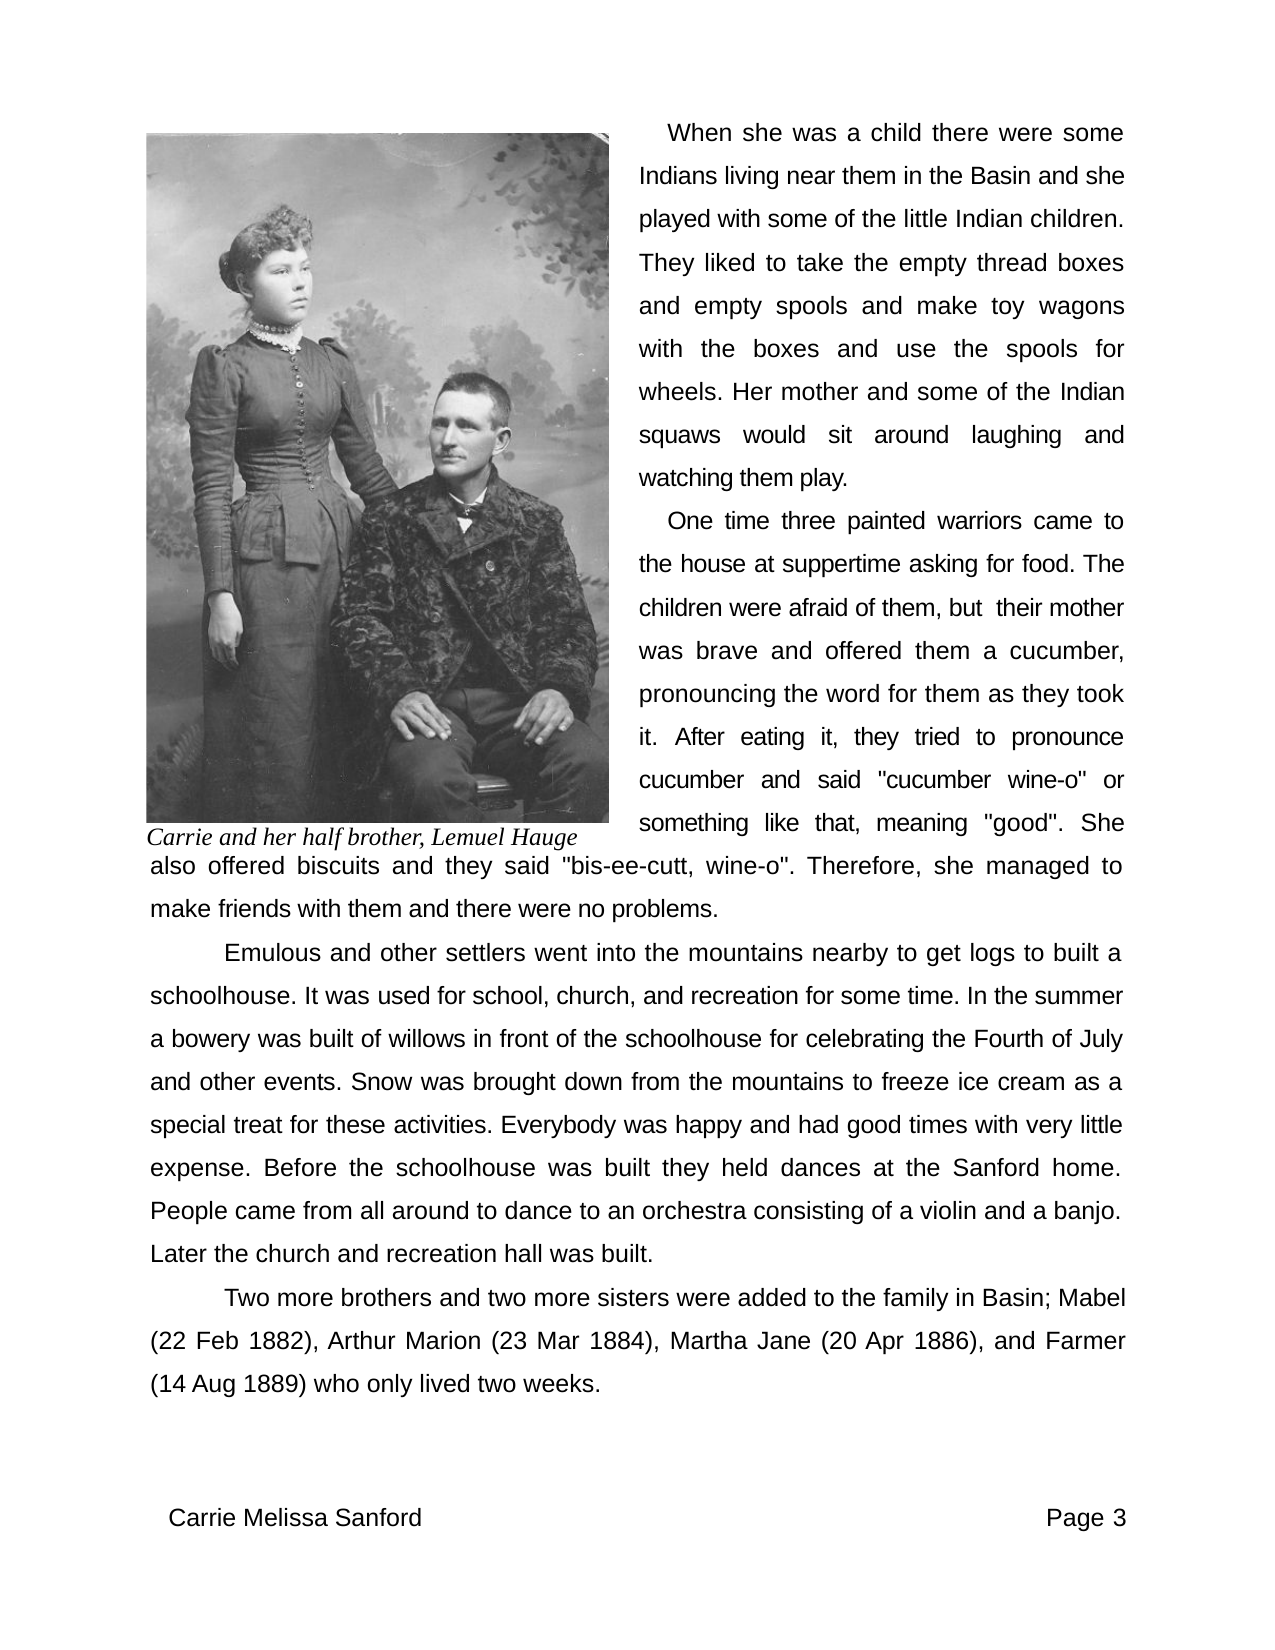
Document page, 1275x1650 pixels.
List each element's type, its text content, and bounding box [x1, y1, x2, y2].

picture [146, 133, 609, 823]
text One time three painted warriors came to the house at suppertime asking for food. The children were afraid of them, but their mother was brave and offered them a cucumber, pronouncing the word for them as they took it. After eating it, they tried to pronounce cucumber and said "cucumber wine-o" or something like that, meaning "good". She also offered biscuits and they said "bis-ee-cutt, wine-o". Therefore, she managed to make friends with them and there were no problems. [150, 506, 1125, 923]
text Emulous and other settlers went into the mountains nearby to get logs to built a schoolhouse. It was used for school, church, and recreation for some time. In the summer a bowery was built of willows in front of the schoolhouse for celebrating the Fourth of July and other events. Snow was brought down from the mountains to freeze ice cream as a special treat for these activities. Everybody was happy and had good times with very little expense. Before the schoolhouse was built they held dances at the Sanford home. People came from all around to dance to an orchestra consisting of a violin and a banjo. Later the church and recreation hall was built. [150, 937, 1123, 1268]
text Two more brothers and two more sisters were added to the family in Basin; Mabel (22 Feb 1882), Arthur Marion (23 Mar 1884), Martha Jane (20 Apr 1886), and Farmer (14 Aug 1889) who only lived two weeks. [150, 1282, 1128, 1397]
text When she was a child there were some Indians living near them in the Basin and she played with some of the little Indian children. They liked to take the empty thread boxes and empty spools and make toy wagons with the boxes and use the spools for wheels. Her mother and some of the Indian squaws would sit around laughing and watching them play. [146, 118, 1125, 492]
text Carrie and her half brother, Lemuel Hauge [146, 823, 609, 851]
